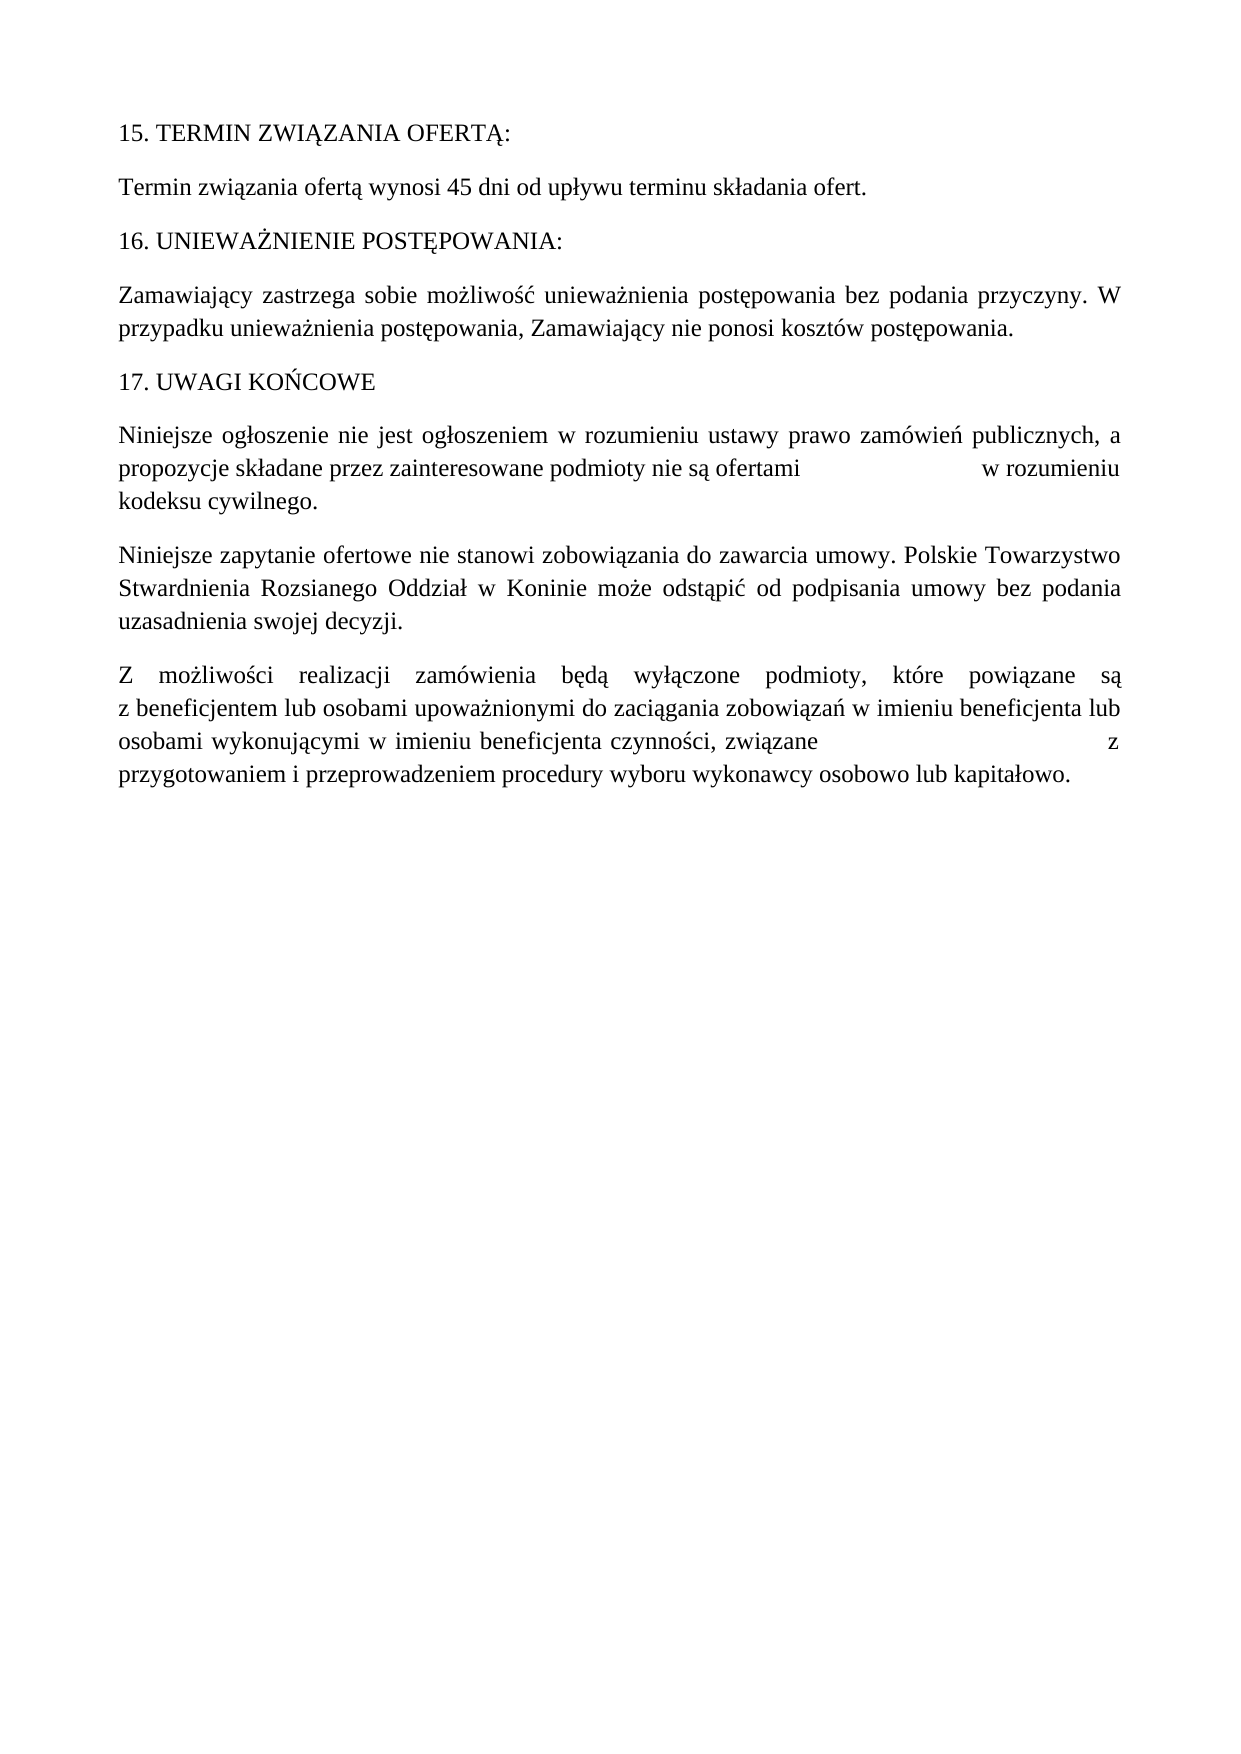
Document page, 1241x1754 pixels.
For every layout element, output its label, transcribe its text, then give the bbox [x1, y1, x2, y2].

text Termin związania ofertą wynosi 45 dni od upływu terminu składania ofert. [118, 172, 1122, 201]
text Niniejsze zapytanie ofertowe nie stanowi zobowiązania do zawarcia umowy. Polskie Towarzystwo Stwardnienia Rozsianego Oddział w Koninie może odstąpić od podpisania umowy bez podania uzasadnienia swojej decyzji. [118, 540, 1122, 635]
text 17. UWAGI KOŃCOWE [118, 367, 1122, 395]
text Zamawiający zastrzega sobie możliwość unieważnienia postępowania bez podania przyczyny. W przypadku unieważnienia postępowania, Zamawiający nie ponosi kosztów postępowania. [118, 280, 1122, 341]
text 15. TERMIN ZWIĄZANIA OFERTĄ: [118, 118, 1122, 147]
text Z możliwości realizacji zamówienia będą wyłączone podmioty, które powiązane są z beneficjentem lub osobami upoważnionymi do zaciągania zobowiązań w imieniu beneficjenta lub osobami wykonującymi w imieniu beneficjenta czynności, związane z przygotowaniem i przeprowadzeniem procedury wyboru wykonawcy osobowo lub kapitałowo. [118, 660, 1122, 788]
text Niniejsze ogłoszenie nie jest ogłoszeniem w rozumieniu ustawy prawo zamówień publicznych, a propozycje składane przez zainteresowane podmioty nie są ofertami w rozumieniu kodeksu cywilnego. [118, 420, 1122, 515]
text 16. UNIEWAŻNIENIE POSTĘPOWANIA: [118, 226, 1122, 254]
